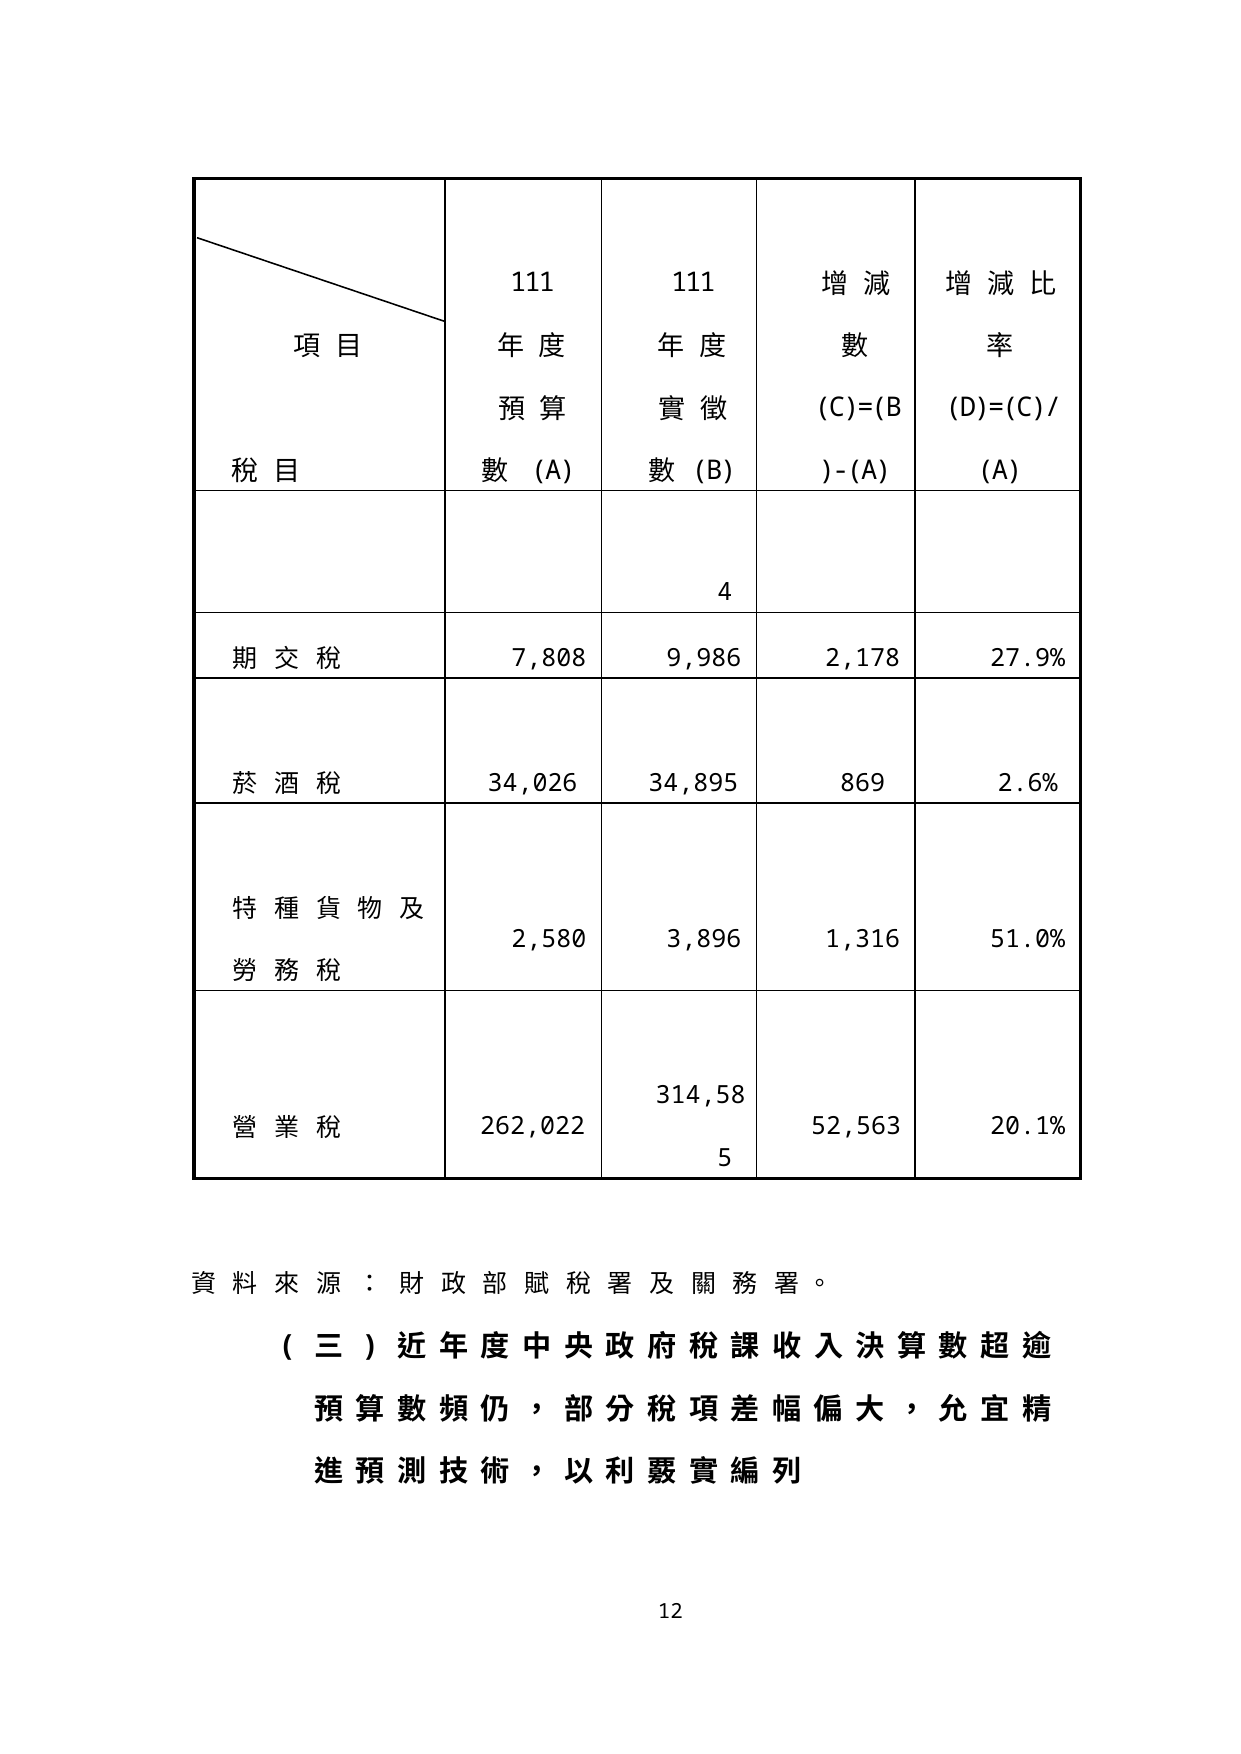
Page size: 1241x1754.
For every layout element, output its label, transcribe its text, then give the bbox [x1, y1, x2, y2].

table_cell 51.0% [916, 804, 1079, 990]
table_header 增減比率 (D)=(C)/(A) [916, 180, 1079, 490]
table_cell 869 [757, 679, 914, 802]
table_cell 52,563 [757, 991, 914, 1177]
table_cell 菸酒稅 [196, 679, 444, 802]
table_cell 2.6% [916, 679, 1079, 802]
table_cell [196, 491, 444, 612]
table_cell 20.1% [916, 991, 1079, 1177]
table_cell [446, 491, 601, 612]
table_cell 營業稅 [196, 991, 444, 1177]
table_cell 3,896 [602, 804, 756, 990]
table_cell 34,026 [446, 679, 601, 802]
table_cell 1,316 [757, 804, 914, 990]
table_cell 特種貨物及勞務稅 [196, 804, 444, 990]
table_cell 7,808 [446, 613, 601, 677]
table_cell 期交稅 [196, 613, 444, 677]
table_cell 4 [602, 491, 756, 612]
table_header 111年度 實徵數(B) [602, 180, 756, 490]
table_cell 34,895 [602, 679, 756, 802]
table_cell [757, 491, 914, 612]
table_header [196, 180, 444, 319]
text 資料來源：財政部賦稅署及關務署。 [183, 1240, 1058, 1302]
table_cell 9,986 [602, 613, 756, 677]
table_cell 314,585 [602, 991, 756, 1177]
table_cell 262,022 [446, 991, 601, 1177]
table_header 項目 稅目 [196, 239, 444, 490]
table_header 增減數 (C)=(B)-(A) [757, 180, 914, 490]
table_cell 27.9% [916, 613, 1079, 677]
text (三)近年度中央政府稅課收入決算數超逾預算數頻仍，部分稅項差幅偏大，允宜精進預測技術，以利覈實編列 [242, 1302, 1058, 1490]
table_cell 2,178 [757, 613, 914, 677]
table_cell [916, 491, 1079, 612]
table_header 111年度 預算數(A) [446, 180, 601, 490]
table_cell 2,580 [446, 804, 601, 990]
